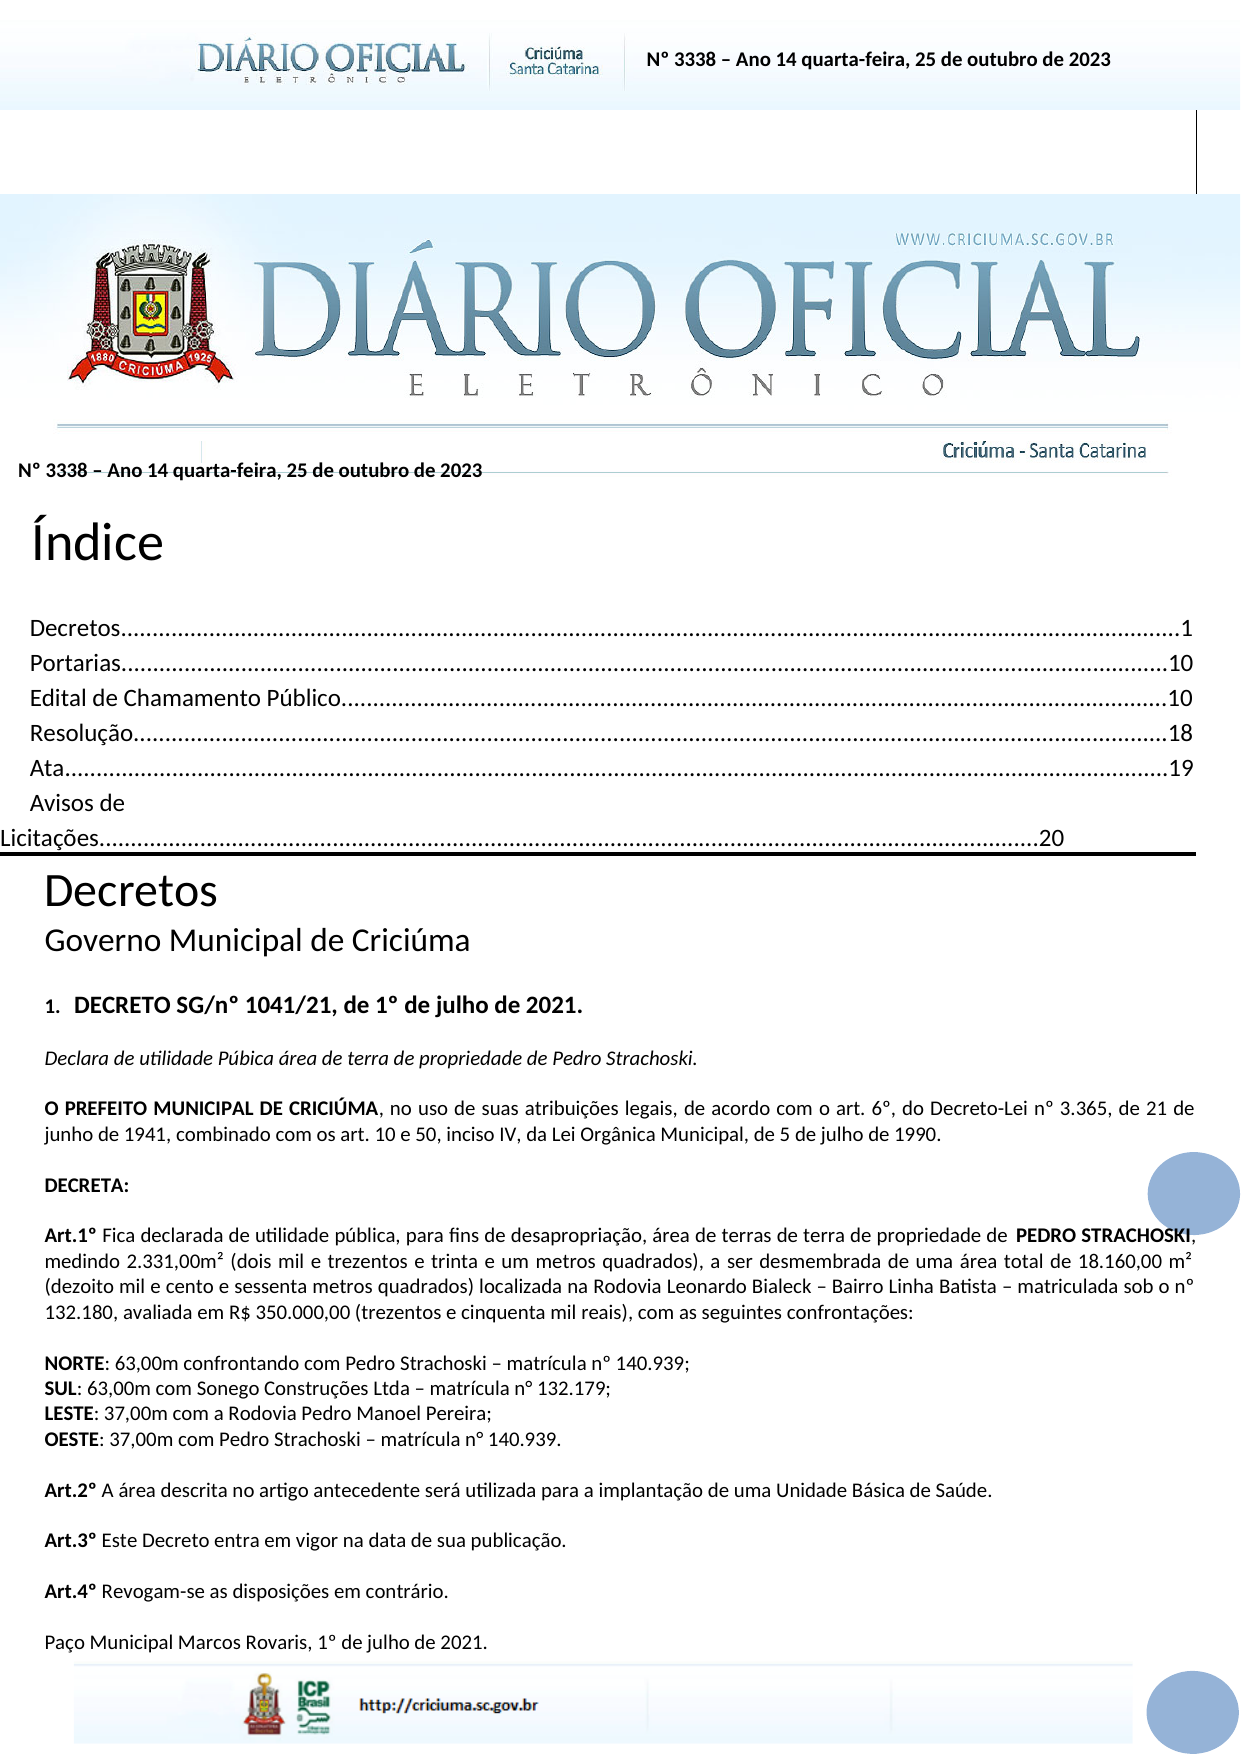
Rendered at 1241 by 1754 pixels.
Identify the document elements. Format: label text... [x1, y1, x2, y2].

text Governo Municipal de Criciúma [44, 918, 1196, 959]
text Decretos [44, 860, 1196, 918]
text Art.2º A área descrita no artigo antecedente será utilizada para a implantação de uma Unidade Básica de Saúde. [44, 1477, 1196, 1502]
text Resolução....................................................................................................................................................................18 [0, 717, 1196, 747]
text SUL: 63,00m com Sonego Construções Ltda – matrícula n° 132.179; [44, 1375, 1196, 1401]
text Portarias......................................................................................................................................................................10 [0, 647, 1196, 677]
text DECRETO SG/nº 1041/21, de 1º de julho de 2021. [44, 989, 1196, 1019]
text Ata...............................................................................................................................................................................19 [0, 752, 1196, 782]
text Decretos........................................................................................................................................................................1 [0, 612, 1196, 642]
text NORTE: 63,00m confrontando com Pedro Strachoski – matrícula nº 140.939; [44, 1350, 1196, 1375]
text Declara de utilidade Púbica área de terra de propriedade de Pedro Strachoski. [44, 1045, 1196, 1070]
text O PREFEITO MUNICIPAL DE CRICIÚMA, no uso de suas atribuições legais, de acordo com o art. 6º, do Decreto-Lei nº 3.365, de 21 de junho de 1941, combinado com os art. 10 e 50, inciso IV, da Lei Orgânica Municipal, de 5 de julho de 1990. [44, 1096, 1196, 1146]
text Edital de Chamamento Público...................................................................................................................................10 [0, 682, 1196, 712]
text Paço Municipal Marcos Rovaris, 1º de julho de 2021. [44, 1629, 1196, 1655]
text Art.1º Fica declarada de utilidade pública, para fins de desapropriação, área de terras de terra de propriedade de PEDRO STRACHOSKI, medindo 2.331,00m² (dois mil e trezentos e trinta e um metros quadrados), a ser desmembrada de uma área total de 18.160,00 m² (dezoito mil e cento e sessenta metros quadrados) localizada na Rodovia Leonardo Bialeck – Bairro Linha Batista – matriculada sob o nº 132.180, avaliada em R$ 350.000,00 (trezentos e cinquenta mil reais), com as seguintes confrontações: [44, 1223, 1196, 1324]
text DECRETA: [44, 1172, 1153, 1197]
text Art.4º Revogam-se as disposições em contrário. [44, 1578, 1196, 1604]
text Art.3º Este Decreto entra em vigor na data de sua publicação. [44, 1528, 1196, 1553]
text Avisos de Licitações.....................................................................................................................................................20 [0, 787, 1196, 852]
text LESTE: 37,00m com a Rodovia Pedro Manoel Pereira; [44, 1401, 1196, 1426]
text OESTE: 37,00m com Pedro Strachoski – matrícula n° 140.939. [44, 1426, 1196, 1451]
